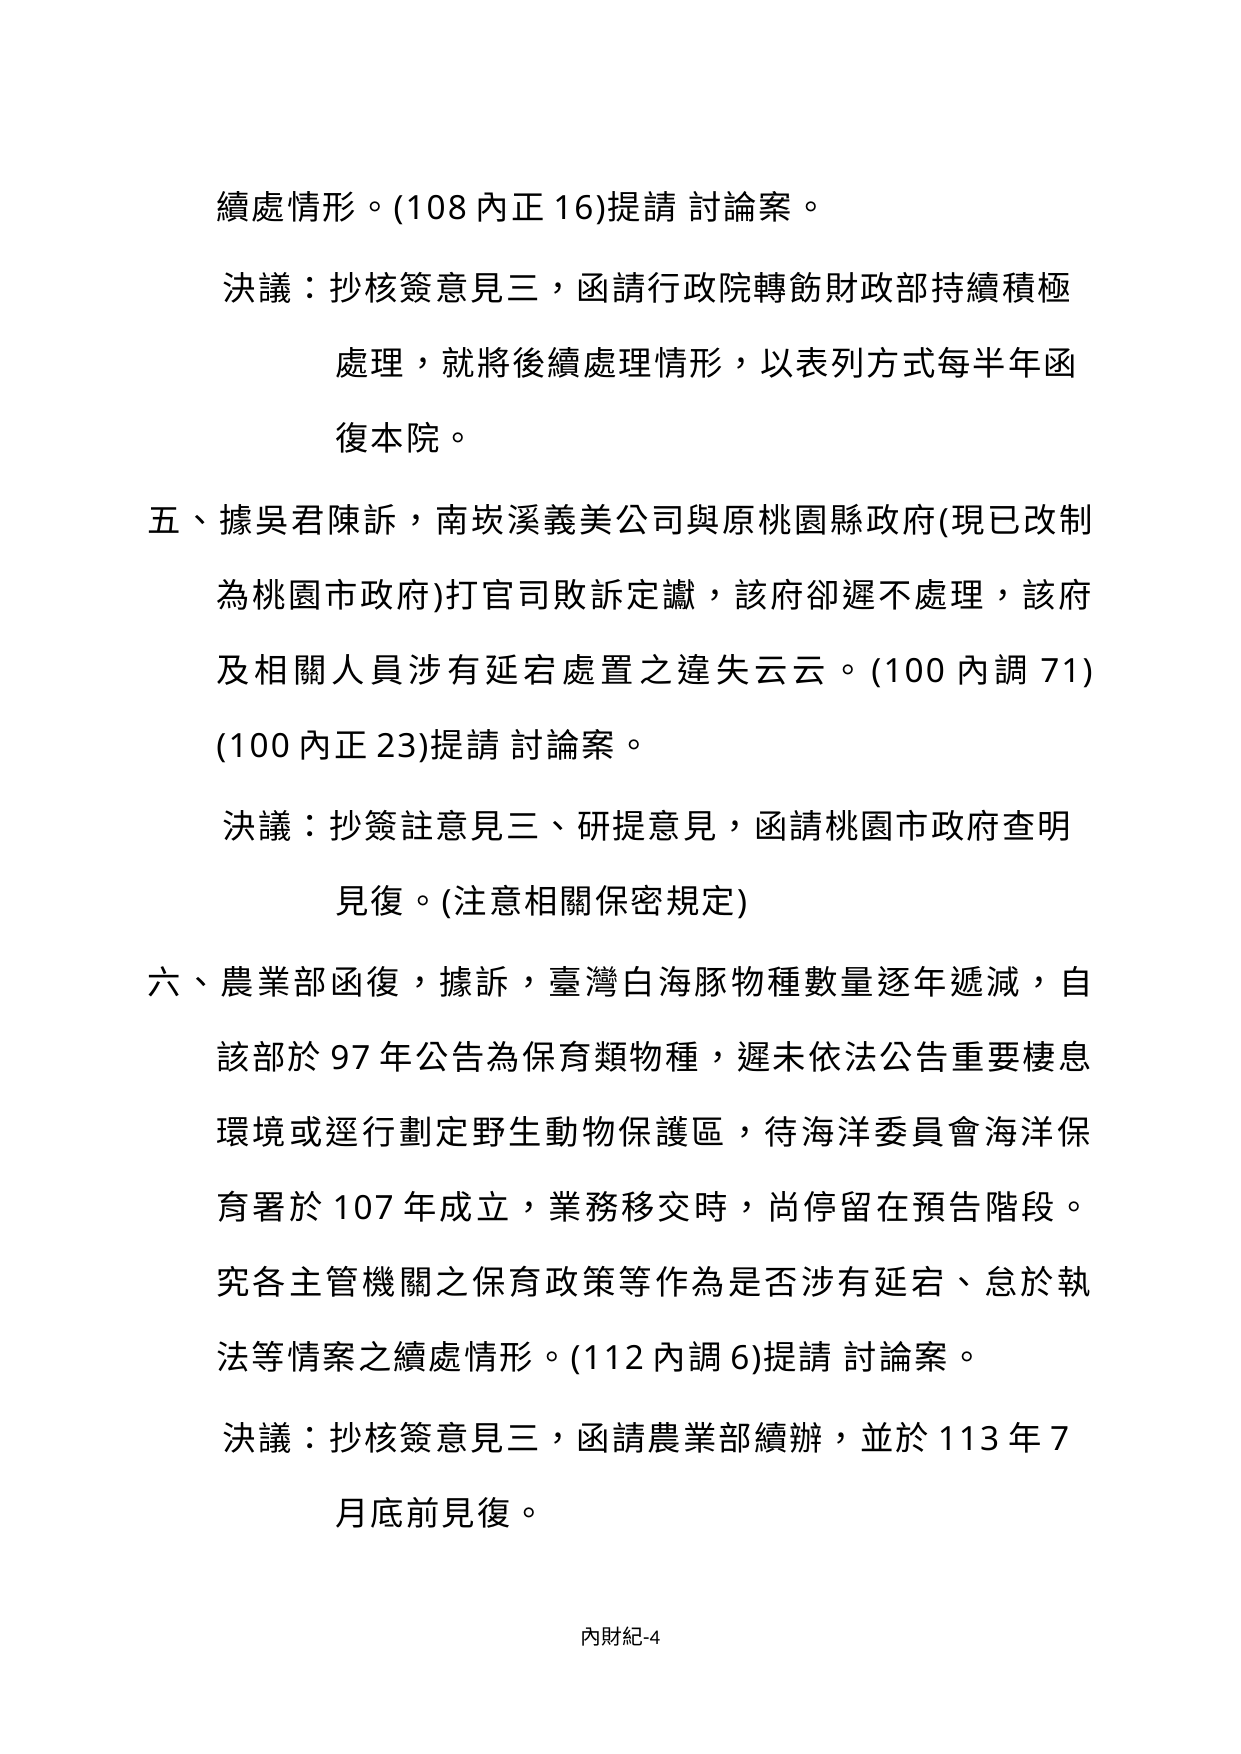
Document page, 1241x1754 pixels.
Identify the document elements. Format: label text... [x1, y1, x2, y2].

text 四、行政院函復，有關新北市汐止區公所對民眾申請「第八公墓」埋葬許可案件，未確認墓基正確位置並確實覆核，致生誤葬於公墓範圍外之國有及私有地情事，對違規新設(修繕)墳墓，亦未積極查處;另新北市政府對各區公所管理之公墓長期未進行稽核，對誤葬國有地者亦未查明釐清；又財政部國有財產署北區分署對所管國有地多年未勘查，致被占用範圍一再擴大，均核有明確違失案之續處情形。(108內正16)提請 討論案。 [139, 166, 1101, 245]
text 決議：抄核簽意見三，函請行政院轉飭財政部持續積極處理，就將後續處理情形，以表列方式每半年函復本院。 [214, 247, 1101, 476]
text 決議：抄核簽意見三，函請農業部續辦，並於113年7月底前見復。 [214, 1397, 1101, 1551]
text 六、農業部函復，據訴，臺灣白海豚物種數量逐年遞減，自該部於97年公告為保育類物種，遲未依法公告重要棲息環境或逕行劃定野生動物保護區，待海洋委員會海洋保育署於107年成立，業務移交時，尚停留在預告階段。究各主管機關之保育政策等作為是否涉有延宕、怠於執法等情案之續處情形。(112內調6)提請 討論案。 [139, 941, 1101, 1395]
text 決議：抄簽註意見三、研提意見，函請桃園市政府查明見復。(注意相關保密規定) [214, 784, 1101, 938]
text 五、據吳君陳訴，南崁溪義美公司與原桃園縣政府(現已改制為桃園市政府)打官司敗訴定讞，該府卻遲不處理，該府及相關人員涉有延宕處置之違失云云。(100內調71)(100內正23)提請 討論案。 [139, 478, 1101, 782]
